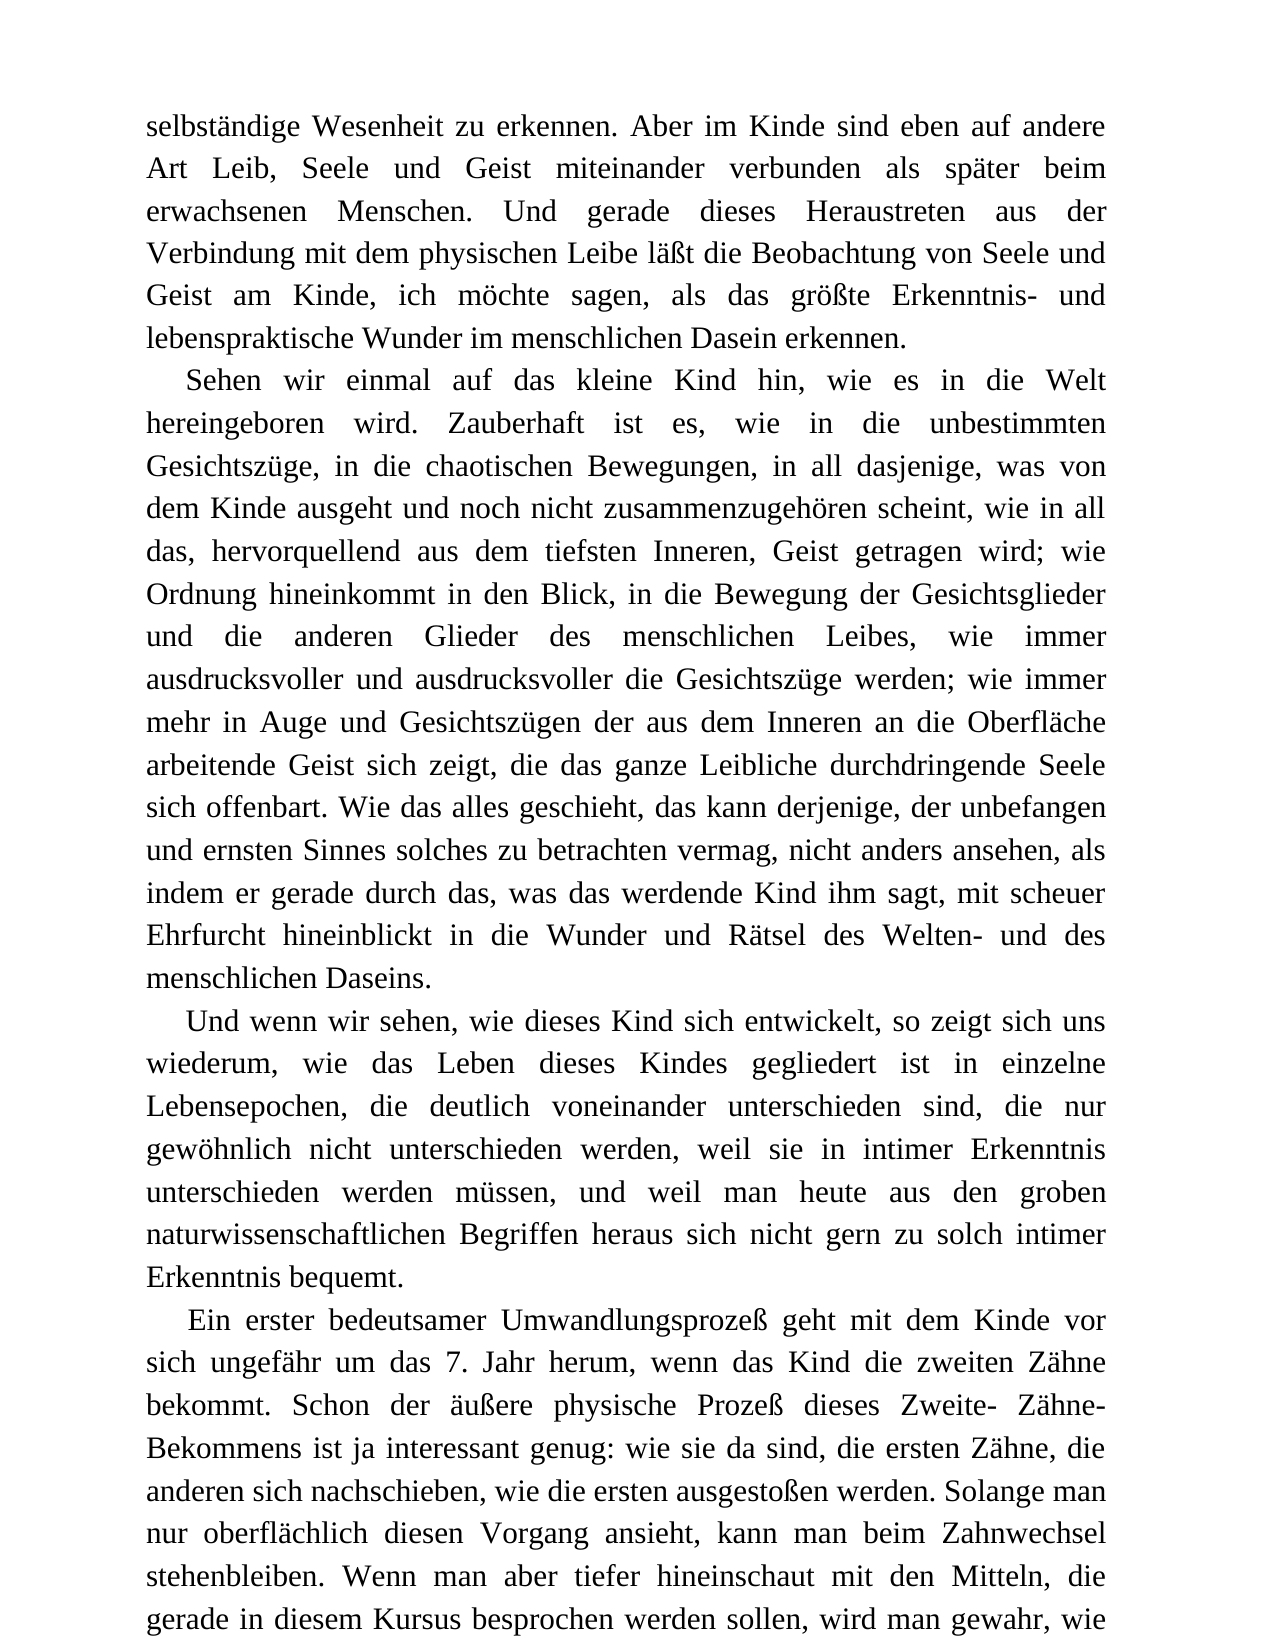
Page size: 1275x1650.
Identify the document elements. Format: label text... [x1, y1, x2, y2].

text selbständige Wesenheit zu erkennen. Aber im Kinde sind eben auf andere Art Leib, Seele und Geist miteinander verbunden als später beim erwachsenen Menschen. Und gerade dieses Heraustreten aus der Verbindung mit dem physischen Leibe läßt die Beobachtung von Seele und Geist am Kinde, ich möchte sagen, als das größte Erkenntnis- und lebenspraktische Wunder im menschlichen Dasein erkennen. [146, 107, 1107, 355]
text Ein erster bedeutsamer Umwandlungsprozeß geht mit dem Kinde vor sich ungefähr um das 7. Jahr herum, wenn das Kind die zweiten Zähne bekommt. Schon der äußere physische Prozeß dieses Zweite- Zähne-Bekommens ist ja interessant genug: wie sie da sind, die ersten Zähne, die anderen sich nachschieben, wie die ersten ausgestoßen werden. Solange man nur oberflächlich diesen Vorgang ansieht, kann man beim Zahnwechsel stehenbleiben. Wenn man aber tiefer hineinschaut mit den Mitteln, die gerade in diesem Kursus besprochen werden sollen, wird man gewahr, wie [146, 1301, 1107, 1636]
text Und wenn wir sehen, wie dieses Kind sich entwickelt, so zeigt sich uns wiederum, wie das Leben dieses Kindes gegliedert ist in einzelne Lebensepochen, die deutlich voneinander unterschieden sind, die nur gewöhnlich nicht unterschieden werden, weil sie in intimer Erkenntnis unterschieden werden müssen, und weil man heute aus den groben naturwissenschaftlichen Begriffen heraus sich nicht gern zu solch intimer Erkenntnis bequemt. [146, 1002, 1107, 1294]
text Sehen wir einmal auf das kleine Kind hin, wie es in die Welt hereingeboren wird. Zauberhaft ist es, wie in die unbestimmten Gesichtszüge, in die chaotischen Bewegungen, in all dasjenige, was von dem Kinde ausgeht und noch nicht zusammenzugehören scheint, wie in all das, hervorquellend aus dem tiefsten Inneren, Geist getragen wird; wie Ordnung hineinkommt in den Blick, in die Bewegung der Gesichtsglieder und die anderen Glieder des menschlichen Leibes, wie immer ausdrucksvoller und ausdrucksvoller die Gesichtszüge werden; wie immer mehr in Auge und Gesichtszügen der aus dem Inneren an die Oberfläche arbeitende Geist sich zeigt, die das ganze Leibliche durchdringende Seele sich offenbart. Wie das alles geschieht, das kann derjenige, der unbefangen und ernsten Sinnes solches zu betrachten vermag, nicht anders ansehen, als indem er gerade durch das, was das werdende Kind ihm sagt, mit scheuer Ehrfurcht hineinblickt in die Wunder und Rätsel des Welten- und des menschlichen Daseins. [146, 361, 1107, 995]
